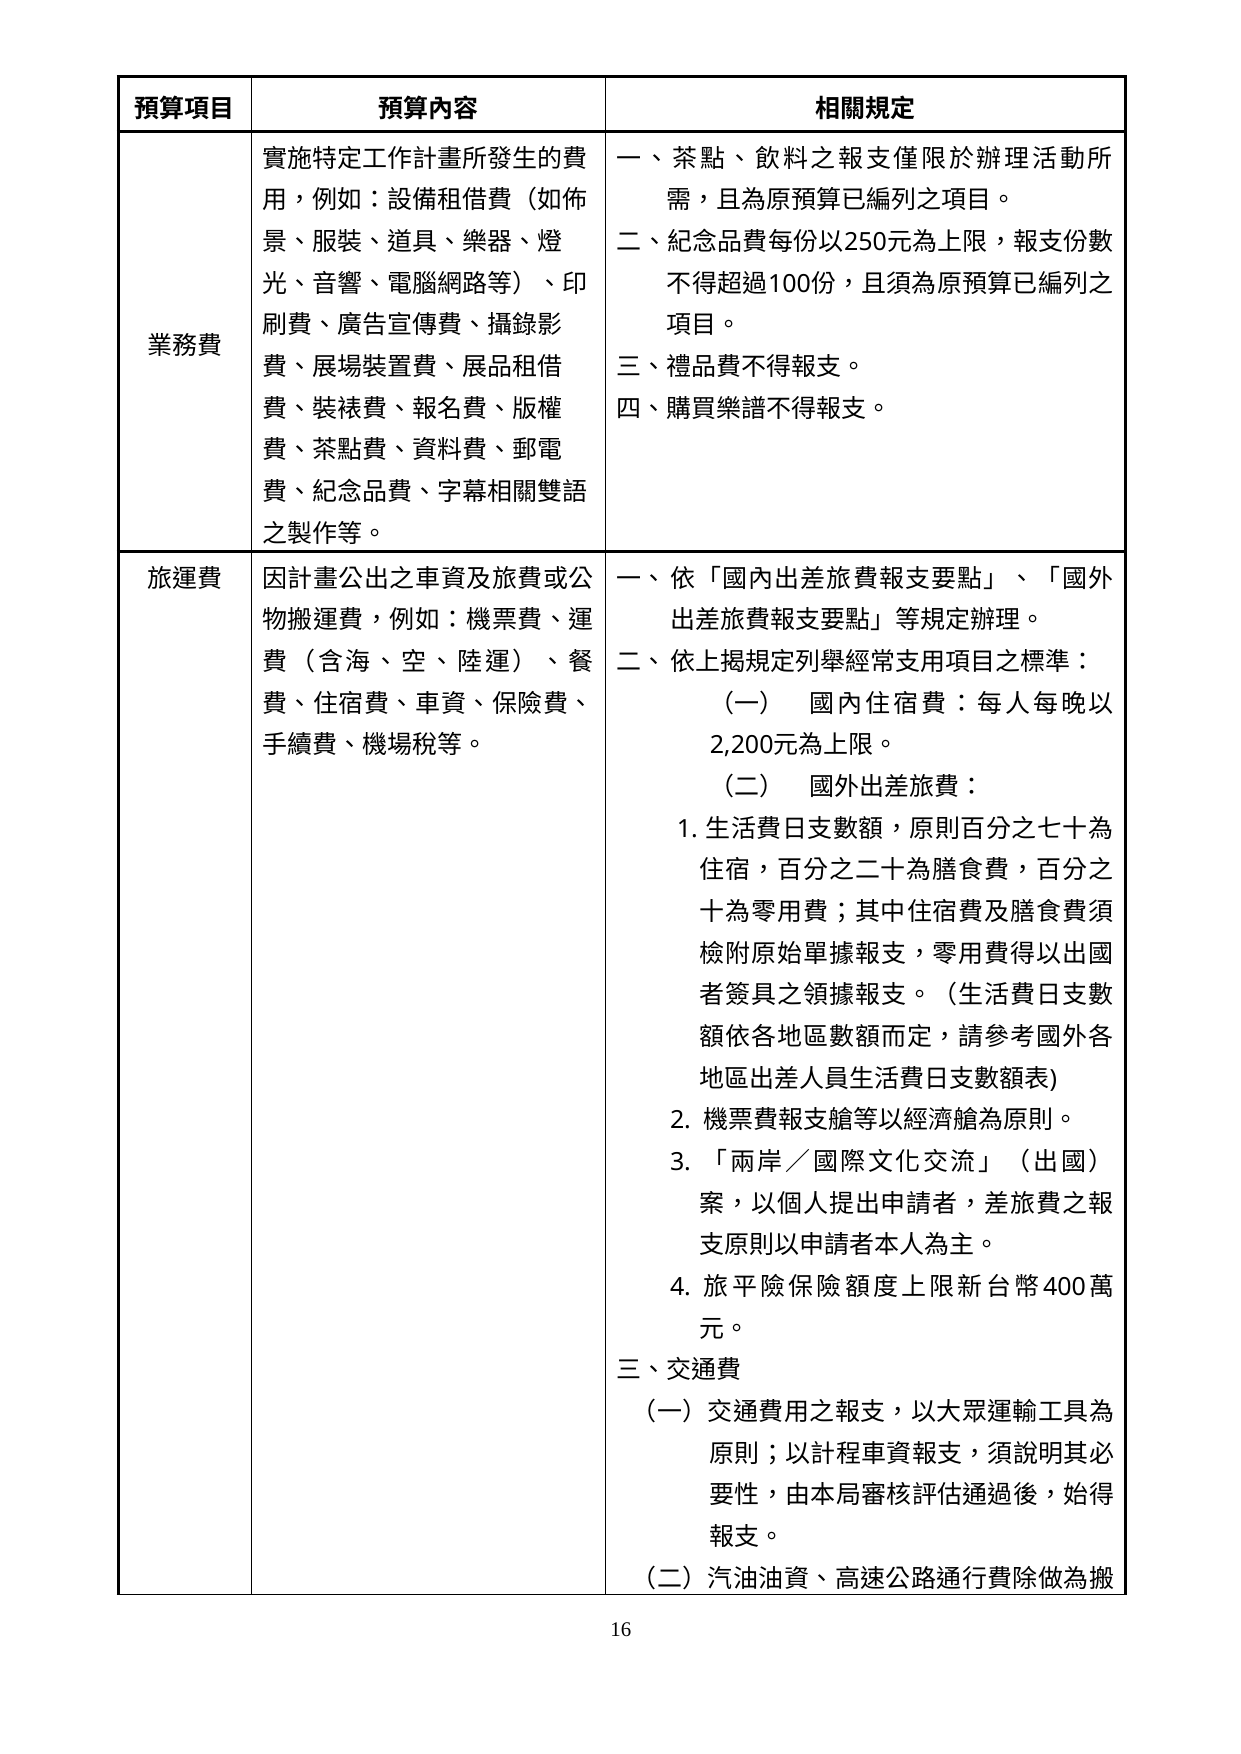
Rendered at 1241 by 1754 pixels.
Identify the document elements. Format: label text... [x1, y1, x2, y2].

table_cell 一、茶點、飲料之報支僅限於辦理活動所需，且為原預算已編列之項目。 二、紀念品費每份以250元為上限，報支份數不得超過100份，且須為原預算已編列之項目。 三、禮品費不得報支。 四、購買樂譜不得報支。 [606, 133, 1124, 549]
table_header 預算項目 [120, 78, 251, 130]
table_cell 因計畫公出之車資及旅費或公物搬運費，例如：機票費、運費（含海、空、陸運）、餐費、住宿費、車資、保險費、手續費、機場稅等。 [252, 553, 605, 1594]
table_cell 旅運費 [120, 553, 251, 1594]
table_cell 業務費 [120, 133, 251, 549]
table_cell 實施特定工作計畫所發生的費用，例如：設備租借費（如佈景、服裝、道具、樂器、燈光、音響、電腦網路等）、印刷費、廣告宣傳費、攝錄影費、展場裝置費、展品租借費、裝裱費、報名費、版權費、茶點費、資料費、郵電費、紀念品費、字幕相關雙語之製作等。 [252, 133, 605, 549]
table_cell 依「國內出差旅費報支要點」、「國外出差旅費報支要點」等規定辦理。 依上揭規定列舉經常支用項目之標準： 國內住宿費：每人每晚以2,200元為上限。 國外出差旅費： 1. 生活費日支數額，原則百分之七十為住宿，百分之二十為膳食費，百分之十為零用費；其中住宿費及膳食費須檢附原始單據報支，零用費得以出國者簽具之領據報支。（生活費日支數額依各地區數額而定，請參考國外各地區出差人員生活費日支數額表) 2. 機票費報支艙等以經濟艙為原則。 3. 「兩岸／國際文化交流」（出國）案，以個人提出申請者，差旅費之報支原則以申請者本人為主。 4. 旅平險保險額度上限新台幣400萬元。 三、交通費 （一）交通費用之報支，以大眾運輸工具為原則；以計程車資報支，須說明其必要性，由本局審核評估通過後，始得報支。 （二）汽油油資、高速公路通行費除做為搬 [606, 553, 1124, 1594]
table_header 相關規定 [606, 78, 1124, 130]
table_header 預算內容 [252, 78, 605, 130]
